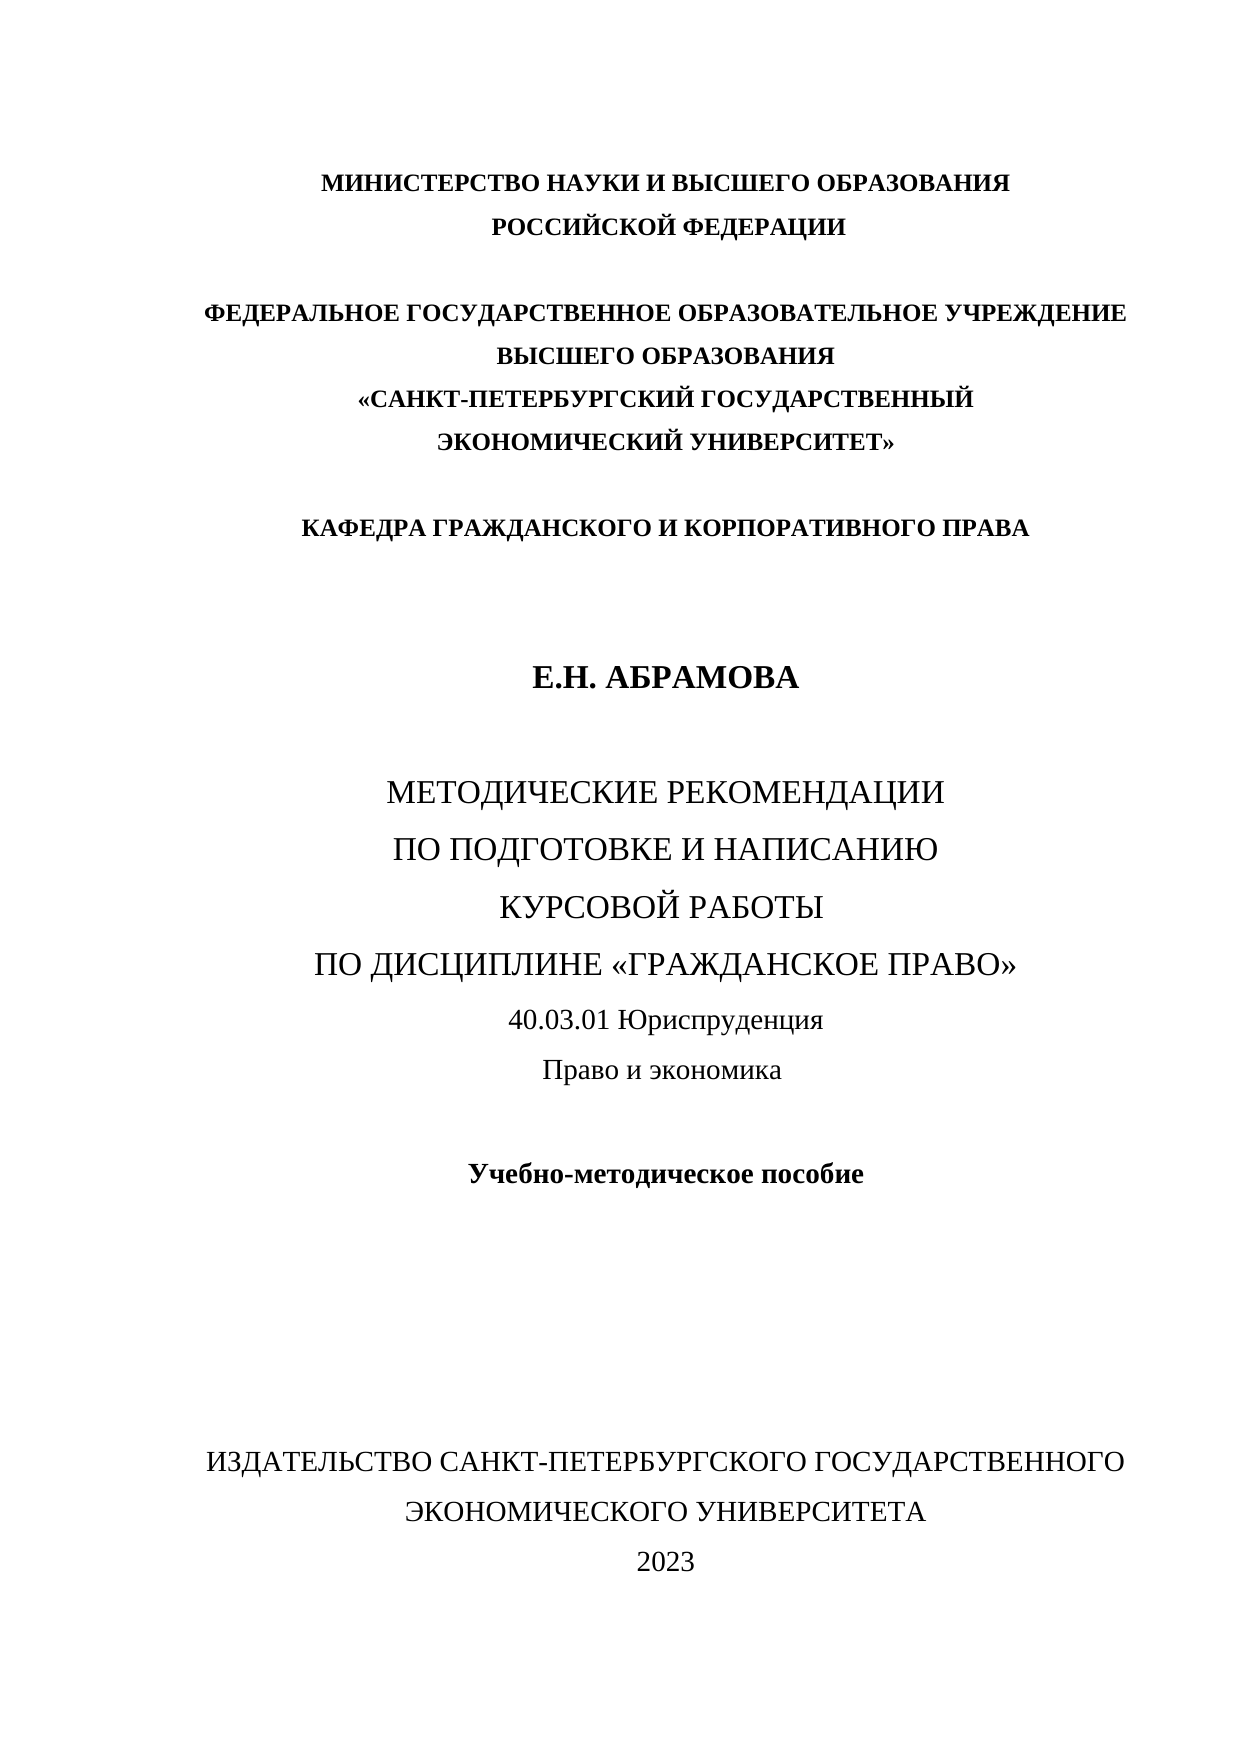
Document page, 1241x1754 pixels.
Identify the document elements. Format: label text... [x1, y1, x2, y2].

text ЭКОНОМИЧЕСКОГО УНИВЕРСИТЕТА [179, 1494, 1152, 1528]
text ЭКОНОМИЧЕСКИЙ УНИВЕРСИТЕТ» [179, 427, 1152, 456]
text Е.Н. АБРАМОВА [179, 657, 1152, 696]
text Учебно-методическое пособие [179, 1156, 1152, 1190]
text МИНИСТЕРСТВО НАУКИ И ВЫСШЕГО ОБРАЗОВАНИЯ [179, 168, 1152, 197]
text КАФЕДРА ГРАЖДАНСКОГО И КОРПОРАТИВНОГО ПРАВА [179, 513, 1152, 542]
text ПО ПОДГОТОВКЕ И НАПИСАНИЮ [179, 830, 1152, 868]
text Право и экономика [179, 1052, 1152, 1086]
text 2023 [179, 1544, 1152, 1578]
text КУРСОВОЙ РАБОТЫ [179, 887, 1152, 926]
text «САНКТ-ПЕТЕРБУРГСКИЙ ГОСУДАРСТВЕННЫЙ [179, 384, 1152, 413]
text 40.03.01 Юриспруденция [179, 1002, 1152, 1036]
text ИЗДАТЕЛЬСТВО САНКТ-ПЕТЕРБУРГСКОГО ГОСУДАРСТВЕННОГО [179, 1444, 1152, 1477]
text РОССИЙСКОЙ ФЕДЕРАЦИИ [179, 212, 1152, 240]
text ФЕДЕРАЛЬНОЕ ГОСУДАРСТВЕННОЕ ОБРАЗОВАТЕЛЬНОЕ УЧРЕЖДЕНИЕ ВЫСШЕГО ОБРАЗОВАНИЯ [179, 298, 1152, 370]
text МЕТОДИЧЕСКИЕ РЕКОМЕНДАЦИИ [179, 772, 1152, 811]
text ПО ДИСЦИПЛИНЕ «ГРАЖДАНСКОЕ ПРАВО» [179, 945, 1152, 983]
